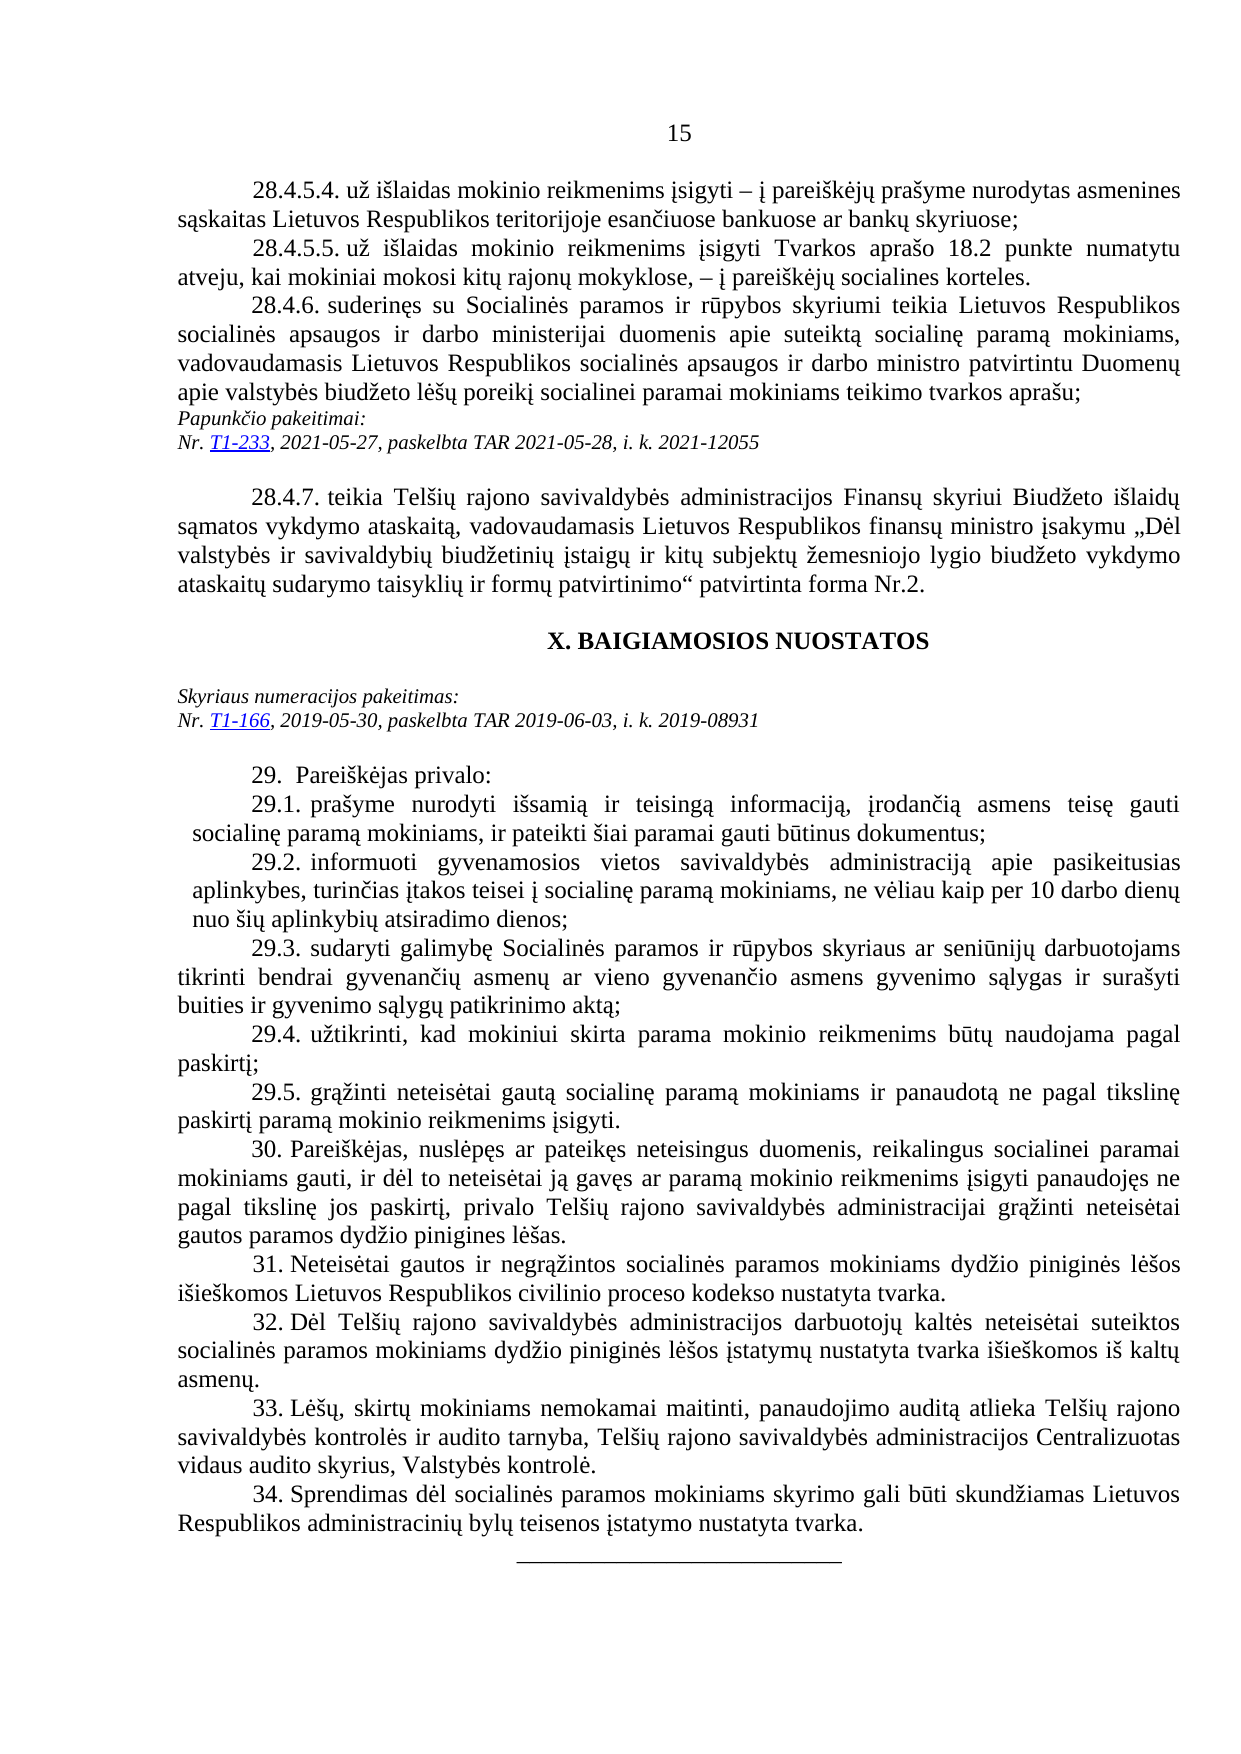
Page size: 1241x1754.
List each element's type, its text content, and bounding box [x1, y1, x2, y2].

text Nr. T1-233, 2021-05-27, paskelbta TAR 2021-05-28, i. k. 2021-12055 [177, 430, 1181, 454]
text 33. Lėšų, skirtų mokiniams nemokamai maitinti, panaudojimo auditą atlieka Telšių rajono savivaldybės kontrolės ir audito tarnyba, Telšių rajono savivaldybės administracijos Centralizuotas vidaus audito skyrius, Valstybės kontrolė. [177, 1393, 1181, 1479]
text 32. Dėl Telšių rajono savivaldybės administracijos darbuotojų kaltės neteisėtai suteiktos socialinės paramos mokiniams dydžio piniginės lėšos įstatymų nustatyta tvarka išieškomos iš kaltų asmenų. [177, 1307, 1181, 1393]
text 29.4. užtikrinti, kad mokiniui skirta parama mokinio reikmenims būtų naudojama pagal paskirtį; [177, 1019, 1181, 1077]
text 31. Neteisėtai gautos ir negrąžintos socialinės paramos mokiniams dydžio piniginės lėšos išieškomos Lietuvos Respublikos civilinio proceso kodekso nustatyta tvarka. [177, 1249, 1181, 1307]
text Skyriaus numeracijos pakeitimas: [177, 684, 1181, 708]
text Papunkčio pakeitimai: [177, 406, 1181, 430]
text __________________________ [177, 1537, 1181, 1566]
text X. BAIGIAMOSIOS NUOSTATOS [177, 626, 1181, 655]
text 29.1. prašyme nurodyti išsamią ir teisingą informaciją, įrodančią asmens teisę gauti socialinę paramą mokiniams, ir pateikti šiai paramai gauti būtinus dokumentus; [192, 789, 1181, 847]
text 34. Sprendimas dėl socialinės paramos mokiniams skyrimo gali būti skundžiamas Lietuvos Respublikos administracinių bylų teisenos įstatymo nustatyta tvarka. [177, 1479, 1181, 1537]
text 28.4.5.4. už išlaidas mokinio reikmenims įsigyti – į pareiškėjų prašyme nurodytas asmenines sąskaitas Lietuvos Respublikos teritorijoje esančiuose bankuose ar bankų skyriuose; [177, 176, 1181, 233]
text 29. Pareiškėjas privalo: [177, 761, 1181, 789]
text 28.4.5.5. už išlaidas mokinio reikmenims įsigyti Tvarkos aprašo 18.2 punkte numatytu atveju, kai mokiniai mokosi kitų rajonų mokyklose, – į pareiškėjų socialines korteles. [177, 233, 1181, 291]
text Nr. T1-166, 2019-05-30, paskelbta TAR 2019-06-03, i. k. 2019-08931 [177, 708, 1181, 732]
text 30. Pareiškėjas, nuslėpęs ar pateikęs neteisingus duomenis, reikalingus socialinei paramai mokiniams gauti, ir dėl to neteisėtai ją gavęs ar paramą mokinio reikmenims įsigyti panaudojęs ne pagal tikslinę jos paskirtį, privalo Telšių rajono savivaldybės administracijai grąžinti neteisėtai gautos paramos dydžio pinigines lėšas. [177, 1134, 1181, 1249]
text 29.2. informuoti gyvenamosios vietos savivaldybės administraciją apie pasikeitusias aplinkybes, turinčias įtakos teisei į socialinę paramą mokiniams, ne vėliau kaip per 10 darbo dienų nuo šių aplinkybių atsiradimo dienos; [192, 847, 1181, 933]
text 29.3. sudaryti galimybę Socialinės paramos ir rūpybos skyriaus ar seniūnijų darbuotojams tikrinti bendrai gyvenančių asmenų ar vieno gyvenančio asmens gyvenimo sąlygas ir surašyti buities ir gyvenimo sąlygų patikrinimo aktą; [177, 933, 1181, 1019]
text 28.4.7. teikia Telšių rajono savivaldybės administracijos Finansų skyriui Biudžeto išlaidų sąmatos vykdymo ataskaitą, vadovaudamasis Lietuvos Respublikos finansų ministro įsakymu „Dėl valstybės ir savivaldybių biudžetinių įstaigų ir kitų subjektų žemesniojo lygio biudžeto vykdymo ataskaitų sudarymo taisyklių ir formų patvirtinimo“ patvirtinta forma Nr.2. [177, 482, 1181, 597]
text 29.5. grąžinti neteisėtai gautą socialinę paramą mokiniams ir panaudotą ne pagal tikslinę paskirtį paramą mokinio reikmenims įsigyti. [177, 1077, 1181, 1134]
text 28.4.6. suderinęs su Socialinės paramos ir rūpybos skyriumi teikia Lietuvos Respublikos socialinės apsaugos ir darbo ministerijai duomenis apie suteiktą socialinę paramą mokiniams, vadovaudamasis Lietuvos Respublikos socialinės apsaugos ir darbo ministro patvirtintu Duomenų apie valstybės biudžeto lėšų poreikį socialinei paramai mokiniams teikimo tvarkos aprašu; [177, 291, 1181, 406]
